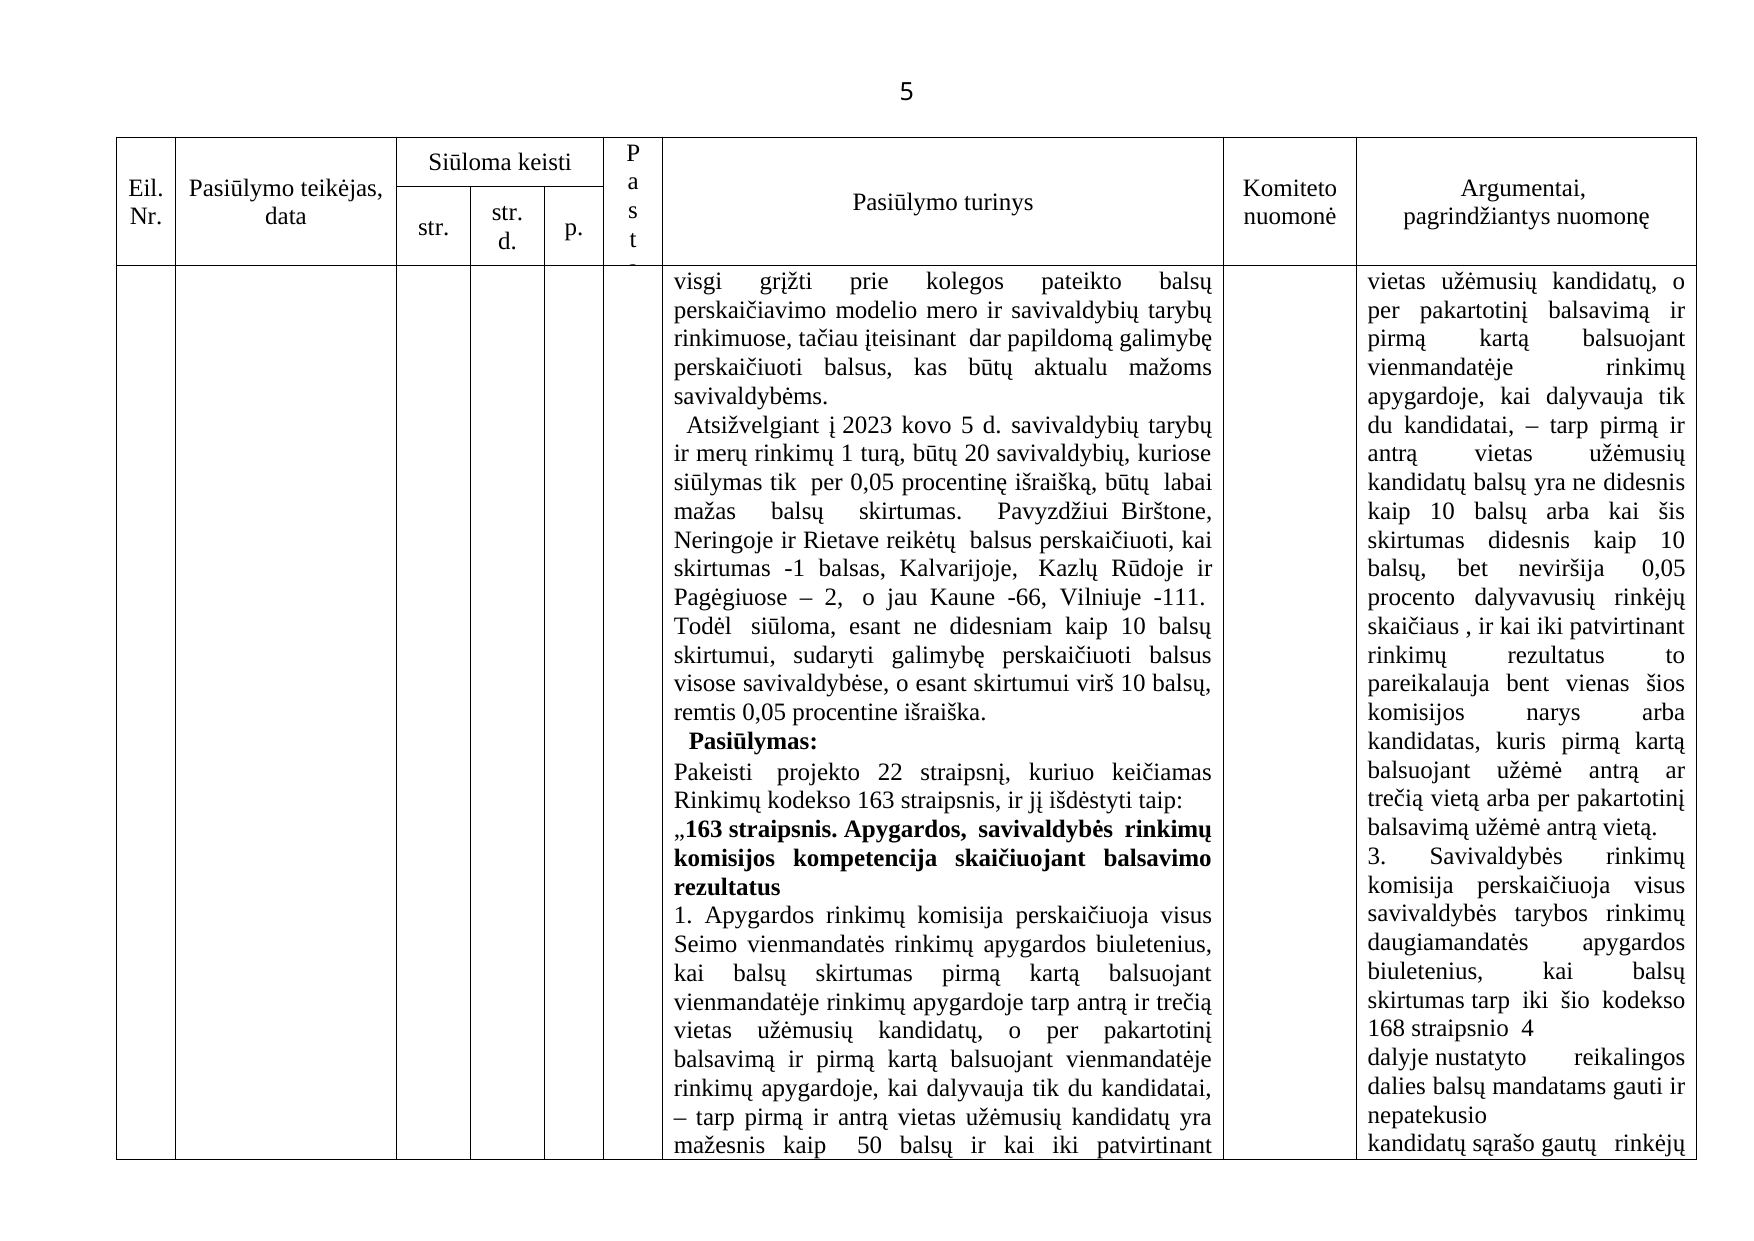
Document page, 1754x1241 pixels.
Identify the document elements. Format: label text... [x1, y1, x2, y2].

table_cell visgi grįžti prie kolegos pateikto balsų perskaičiavimo modelio mero ir savivaldybių tarybų rinkimuose, tačiau įteisinant dar papildomą galimybę perskaičiuoti balsus, kas būtų aktualu mažoms savivaldybėms. Atsižvelgiant į 2023 kovo 5 d. savivaldybių tarybų ir merų rinkimų 1 turą, būtų 20 savivaldybių, kuriose siūlymas tik per 0,05 procentinę išraišką, būtų labai mažas balsų skirtumas. Pavyzdžiui Birštone, Neringoje ir Rietave reikėtų balsus perskaičiuoti, kai skirtumas -1 balsas, Kalvarijoje, Kazlų Rūdoje ir Pagėgiuose – 2, o jau Kaune -66, Vilniuje -111. Todėl siūloma, esant ne didesniam kaip 10 balsų skirtumui, sudaryti galimybę perskaičiuoti balsus visose savivaldybėse, o esant skirtumui virš 10 balsų, remtis 0,05 procentine išraiška. Pasiūlymas: Pakeisti projekto 22 straipsnį, kuriuo keičiamas Rinkimų kodekso 163 straipsnis, ir jį išdėstyti taip: „163 straipsnis. Apygardos, savivaldybės rinkimų komisijos kompetencija skaičiuojant balsavimo rezultatus 1. Apygardos rinkimų komisija perskaičiuoja visus Seimo vienmandatės rinkimų apygardos biuletenius, kai balsų skirtumas pirmą kartą balsuojant vienmandatėje rinkimų apygardoje tarp antrą ir trečią vietas užėmusių kandidatų, o per pakartotinį balsavimą ir pirmą kartą balsuojant vienmandatėje rinkimų apygardoje, kai dalyvauja tik du kandidatai, – tarp pirmą ir antrą vietas užėmusių kandidatų yra mažesnis kaip 50 balsų ir kai iki patvirtinant [663, 266, 1223, 1159]
table_header Pasiūlymo teikėjas, data [176, 138, 396, 265]
table_cell [1224, 266, 1356, 1159]
table_cell str. [397, 187, 470, 265]
table_cell [471, 266, 544, 1159]
table_header Pastabos [604, 138, 662, 265]
table_header Eil. Nr. [117, 138, 175, 265]
table_cell p. [545, 187, 603, 265]
table_header Argumentai, pagrindžiantys nuomonę [1357, 138, 1696, 265]
table_cell [397, 266, 470, 1159]
table_cell [176, 266, 396, 1159]
table_header Siūloma keisti [397, 138, 603, 186]
table_cell [604, 266, 662, 1159]
table_cell [545, 266, 603, 1159]
table_header Pasiūlymo turinys [663, 138, 1223, 265]
table_cell [117, 266, 175, 1159]
table_cell vietas užėmusių kandidatų, o per pakartotinį balsavimą ir pirmą kartą balsuojant vienmandatėje rinkimų apygardoje, kai dalyvauja tik du kandidatai, – tarp pirmą ir antrą vietas užėmusių kandidatų balsų yra ne didesnis kaip 10 balsų arba kai šis skirtumas didesnis kaip 10 balsų, bet neviršija 0,05 procento dalyvavusių rinkėjų skaičiaus , ir kai iki patvirtinant rinkimų rezultatus to pareikalauja bent vienas šios komisijos narys arba kandidatas, kuris pirmą kartą balsuojant užėmė antrą ar trečią vietą arba per pakartotinį balsavimą užėmė antrą vietą. 3. Savivaldybės rinkimų komisija perskaičiuoja visus savivaldybės tarybos rinkimų daugiamandatės apygardos biuletenius, kai balsų skirtumas tarp iki šio kodekso 168 straipsnio 4 dalyje nustatyto reikalingos dalies balsų mandatams gauti ir nepatekusio kandidatų sąrašo gautų rinkėjų [1357, 266, 1696, 1159]
table_cell str. d. [471, 187, 544, 265]
table_header Komiteto nuomonė [1224, 138, 1356, 265]
